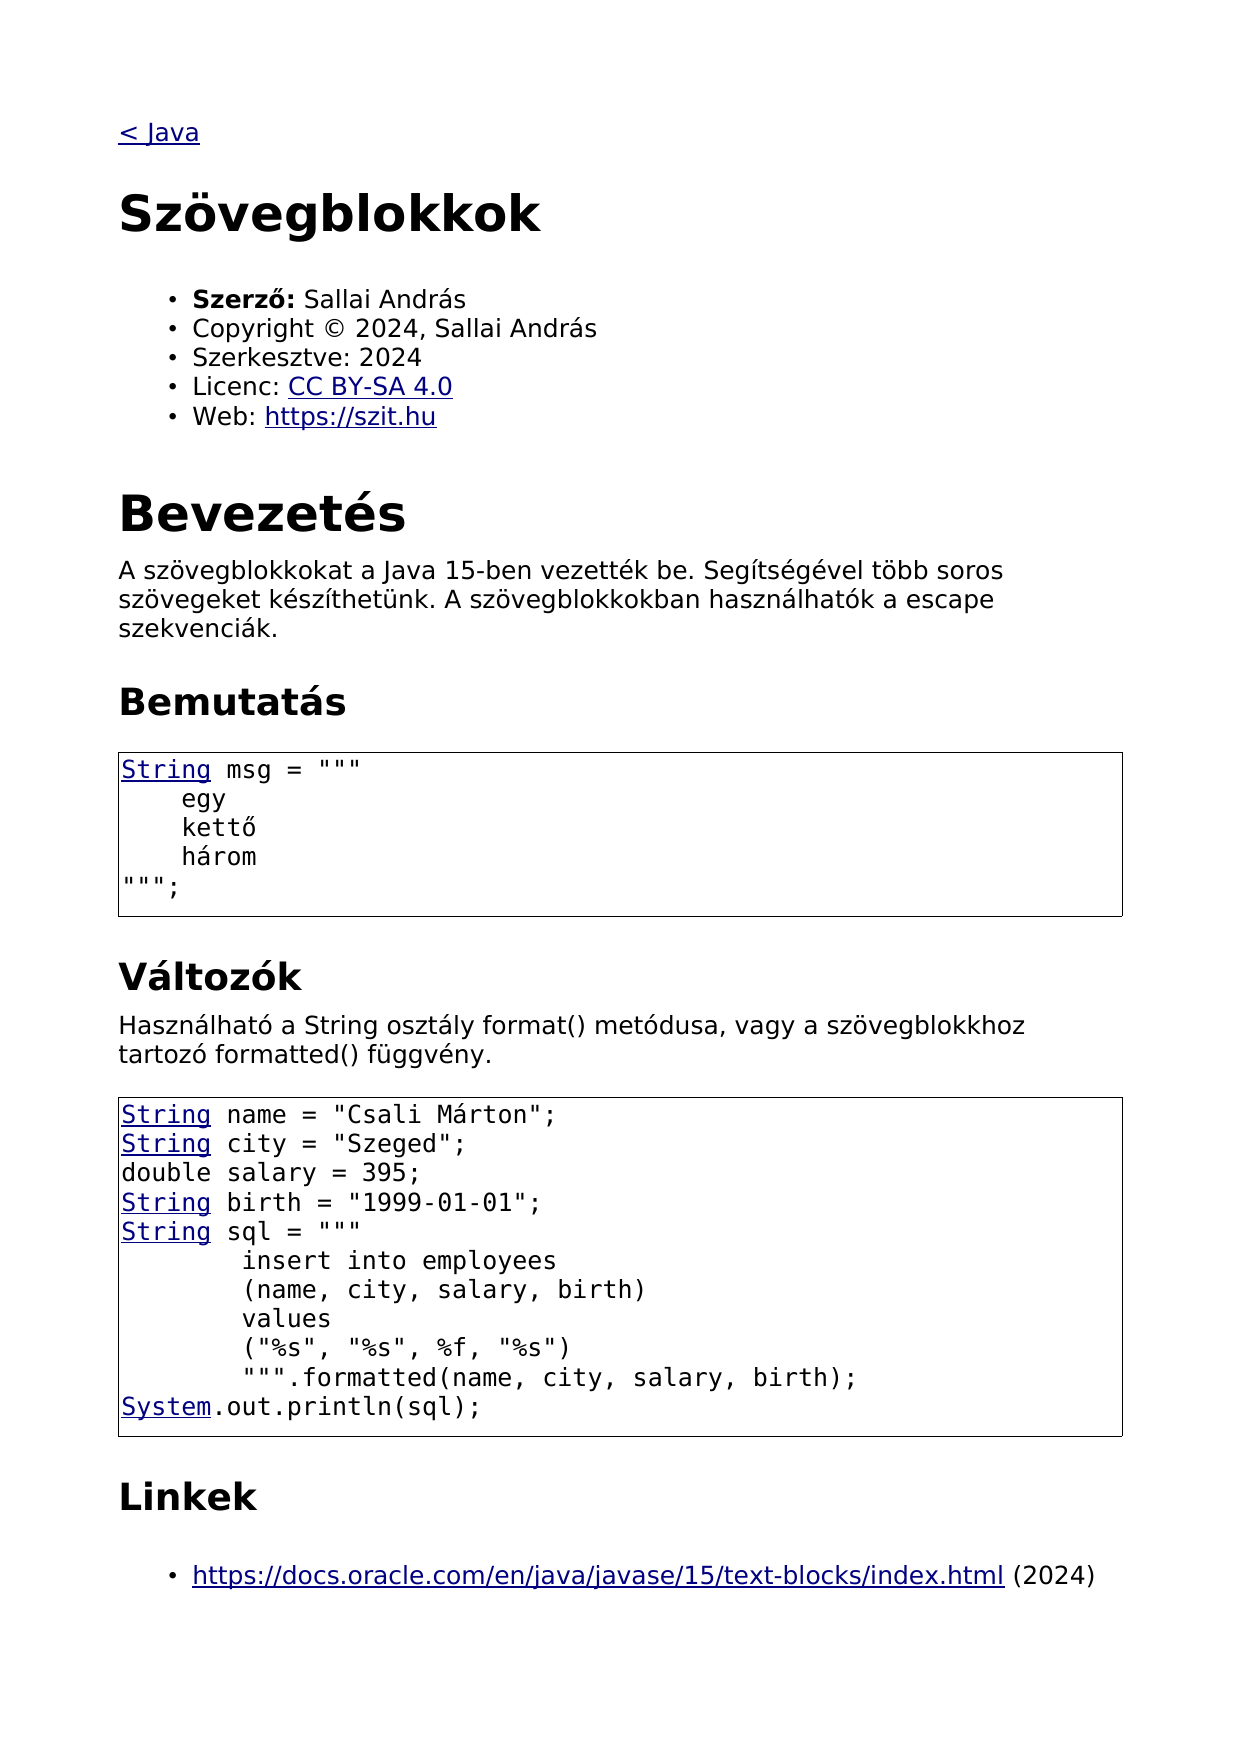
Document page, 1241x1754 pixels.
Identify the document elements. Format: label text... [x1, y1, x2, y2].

text Használható a String osztály format() metódusa, vagy a szövegblokkhoz tartozó formatted() függvény. [118, 1012, 1122, 1070]
subtitle Bevezetés [118, 485, 1122, 543]
table_header String name = "Csali Márton"; String city = "Szeged"; double salary = 395; String birth = "1999-01-01"; String sql = """ insert into employees (name, city, salary, birth) values ("%s", "%s", %f, "%s") """.formatted(name, city, salary, birth); System.out.println(sql); [119, 1098, 1122, 1436]
list Szerkesztve: 2024 [177, 343, 1122, 372]
list https://docs.oracle.com/en/java/javase/15/text-blocks/index.html (2024) [177, 1561, 1122, 1590]
list Szerző: Sallai András [177, 285, 1122, 314]
subtitle Szövegblokkok [118, 185, 1122, 243]
text A szövegblokkokat a Java 15-ben vezették be. Segítségével több soros szövegeket készíthetünk. A szövegblokkokban használhatók a escape szekvenciák. [118, 556, 1122, 643]
list Web: https://szit.hu [177, 402, 1122, 431]
subtitle Linkek [118, 1476, 1122, 1519]
subtitle Bemutatás [118, 681, 1122, 725]
list Copyright © 2024, Sallai András [177, 314, 1122, 343]
list Licenc: CC BY-SA 4.0 [177, 372, 1122, 402]
text < Java [118, 118, 1122, 147]
table_header String msg = """ egy kettő három """; [119, 753, 1122, 916]
subtitle Változók [118, 955, 1122, 999]
